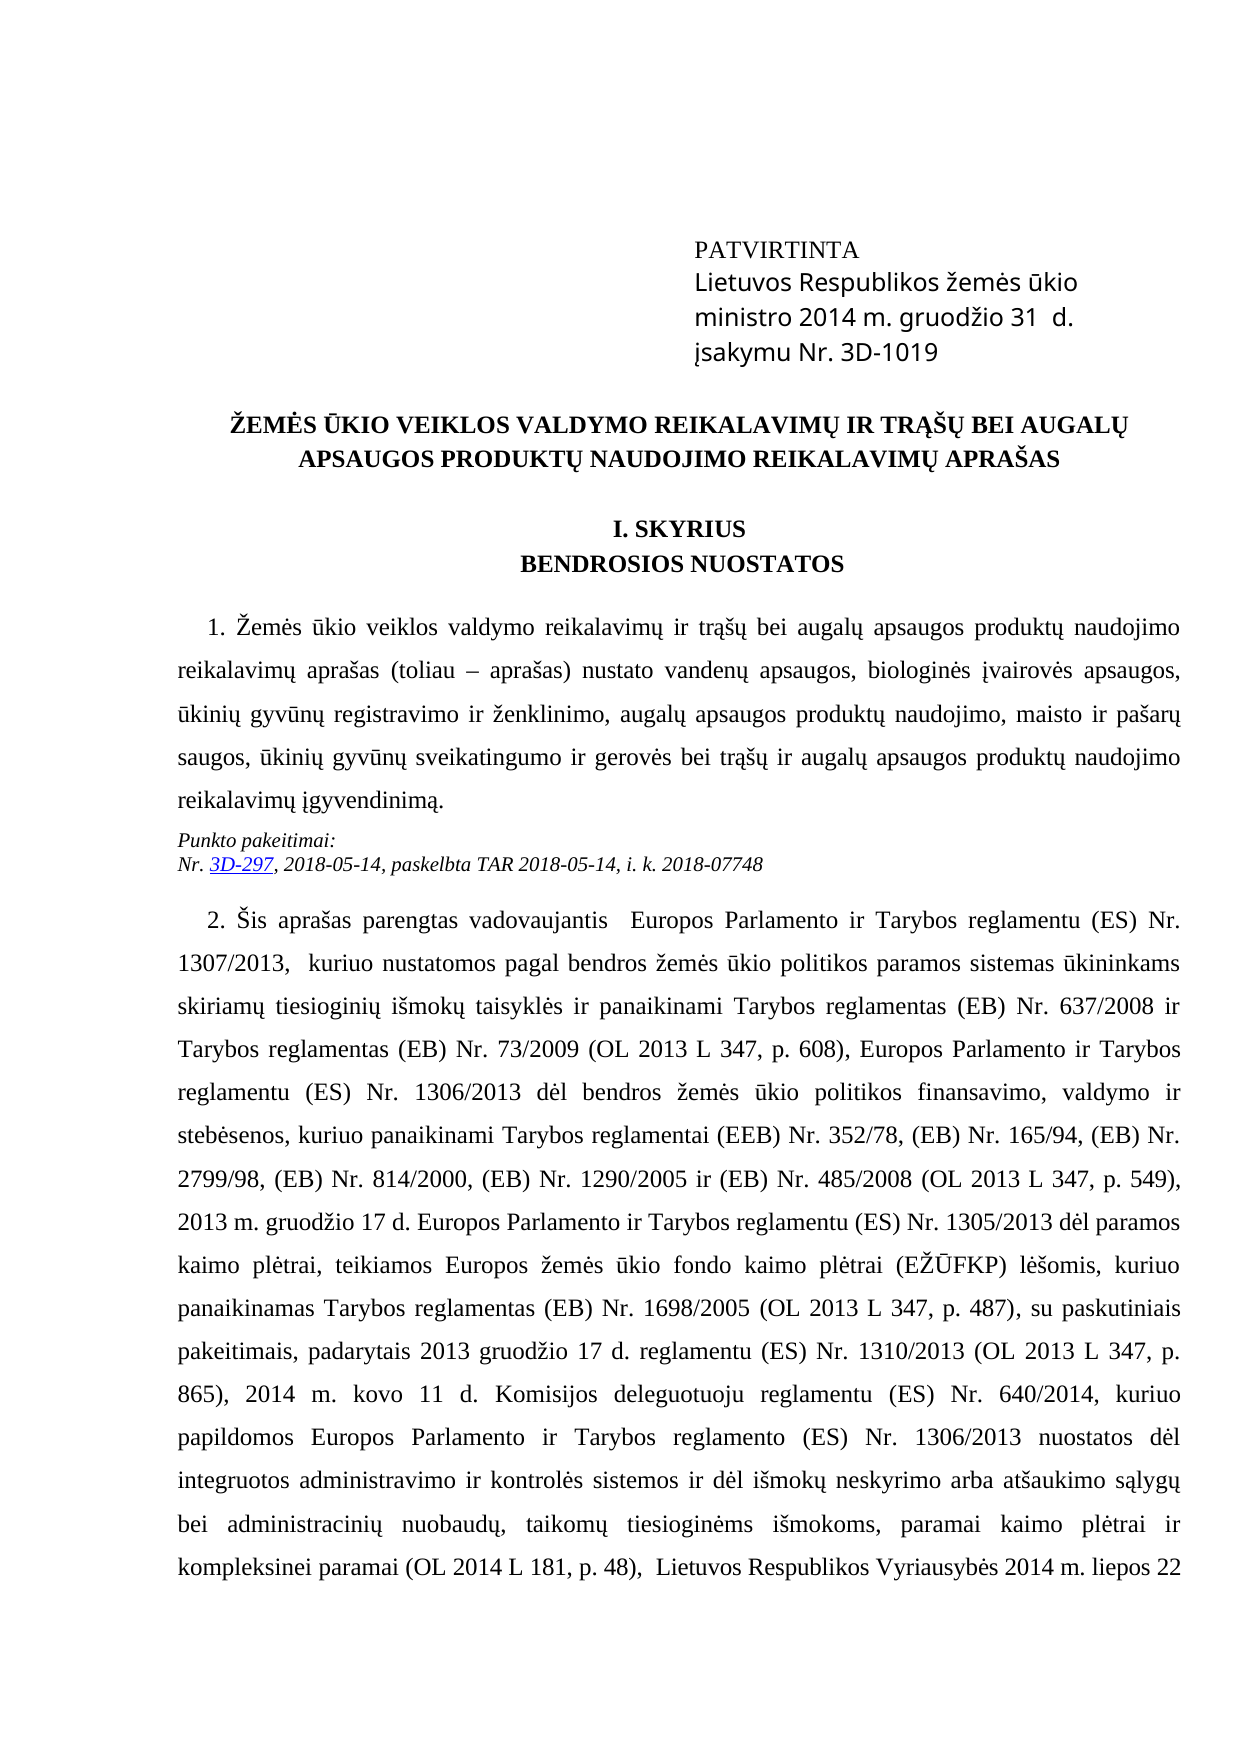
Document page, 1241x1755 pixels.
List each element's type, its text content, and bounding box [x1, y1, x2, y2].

text PATVIRTINTA [694, 235, 1181, 264]
text Nr. 3D-297, 2018-05-14, paskelbta TAR 2018-05-14, i. k. 2018-07748 [177, 852, 1181, 876]
text BENDROSIOS NUOSTATOS [177, 543, 1181, 578]
text Lietuvos Respublikos žemės ūkio [694, 264, 1181, 299]
text ŽEMĖS ŪKIO VEIKLOS VALDYMO REIKALAVIMŲ IR TRĄŠŲ BEI AUGALŲ APSAUGOS PRODUKTŲ NAUDOJIMO REIKALAVIMŲ APRAŠAS [177, 404, 1181, 473]
text ministro 2014 m. gruodžio 31 d. [694, 299, 1181, 334]
text įsakymu Nr. 3D-1019 [694, 334, 1181, 369]
text Punkto pakeitimai: [177, 828, 1181, 852]
text 1. Žemės ūkio veiklos valdymo reikalavimų ir trąšų bei augalų apsaugos produktų naudojimo reikalavimų aprašas (toliau – aprašas) nustato vandenų apsaugos, biologinės įvairovės apsaugos, ūkinių gyvūnų registravimo ir ženklinimo, augalų apsaugos produktų naudojimo, maisto ir pašarų saugos, ūkinių gyvūnų sveikatingumo ir gerovės bei trąšų ir augalų apsaugos produktų naudojimo reikalavimų įgyvendinimą. [177, 612, 1181, 814]
text I. SKYRIUS [177, 508, 1181, 543]
text 2. Šis aprašas parengtas vadovaujantis Europos Parlamento ir Tarybos reglamentu (ES) Nr. 1307/2013, kuriuo nustatomos pagal bendros žemės ūkio politikos paramos sistemas ūkininkams skiriamų tiesioginių išmokų taisyklės ir panaikinami Tarybos reglamentas (EB) Nr. 637/2008 ir Tarybos reglamentas (EB) Nr. 73/2009 (OL 2013 L 347, p. 608), Europos Parlamento ir Tarybos reglamentu (ES) Nr. 1306/2013 dėl bendros žemės ūkio politikos finansavimo, valdymo ir stebėsenos, kuriuo panaikinami Tarybos reglamentai (EEB) Nr. 352/78, (EB) Nr. 165/94, (EB) Nr. 2799/98, (EB) Nr. 814/2000, (EB) Nr. 1290/2005 ir (EB) Nr. 485/2008 (OL 2013 L 347, p. 549), 2013 m. gruodžio 17 d. Europos Parlamento ir Tarybos reglamentu (ES) Nr. 1305/2013 dėl paramos kaimo plėtrai, teikiamos Europos žemės ūkio fondo kaimo plėtrai (EŽŪFKP) lėšomis, kuriuo panaikinamas Tarybos reglamentas (EB) Nr. 1698/2005 (OL 2013 L 347, p. 487), su paskutiniais pakeitimais, padarytais 2013 gruodžio 17 d. reglamentu (ES) Nr. 1310/2013 (OL 2013 L 347, p. 865), 2014 m. kovo 11 d. Komisijos deleguotuoju reglamentu (ES) Nr. 640/2014, kuriuo papildomos Europos Parlamento ir Tarybos reglamento (ES) Nr. 1306/2013 nuostatos dėl integruotos administravimo ir kontrolės sistemos ir dėl išmokų neskyrimo arba atšaukimo sąlygų bei administracinių nuobaudų, taikomų tiesioginėms išmokoms, paramai kaimo plėtrai ir kompleksinei paramai (OL 2014 L 181, p. 48), Lietuvos Respublikos Vyriausybės 2014 m. liepos 22 [177, 905, 1181, 1581]
